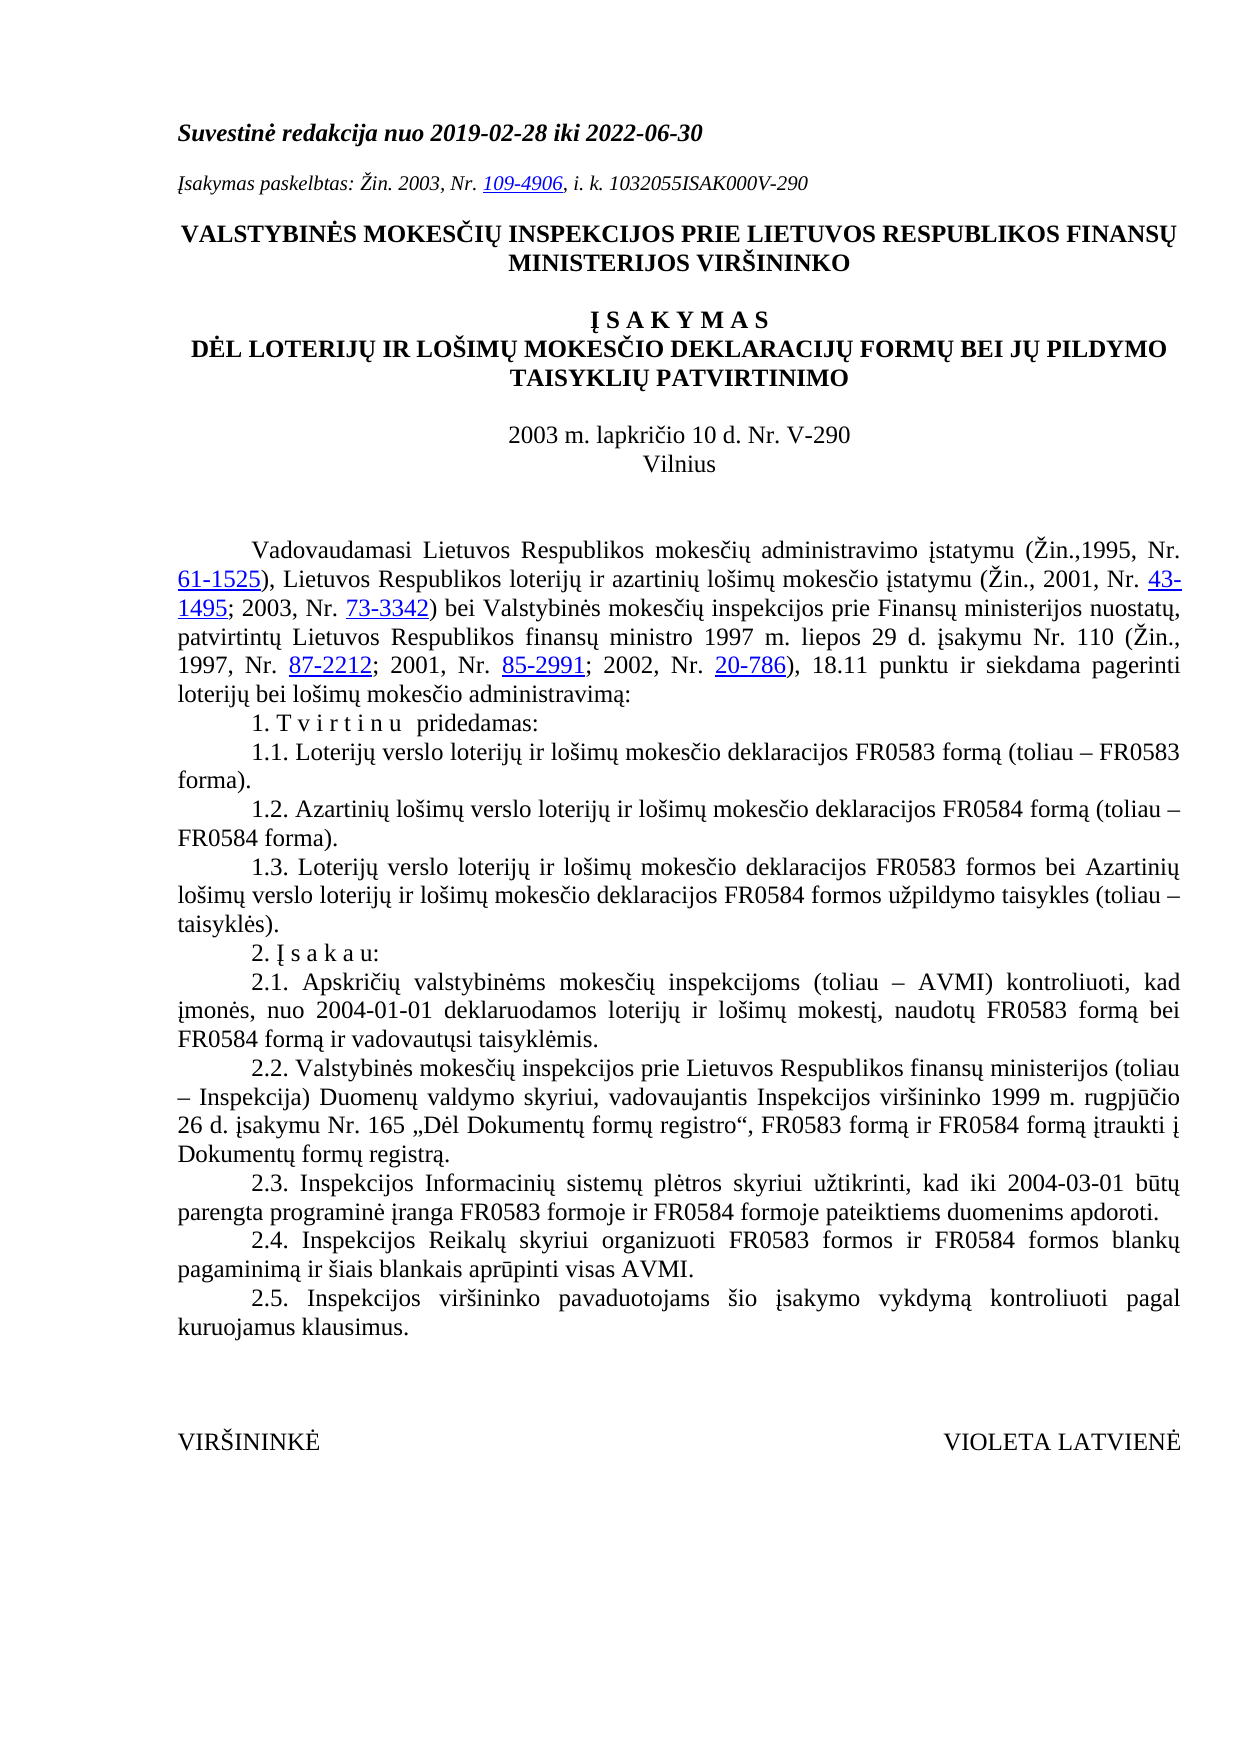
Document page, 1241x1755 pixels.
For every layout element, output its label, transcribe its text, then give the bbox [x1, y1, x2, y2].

text 1.1. Loterijų verslo loterijų ir lošimų mokesčio deklaracijos FR0583 formą (toliau – FR0583 forma). [177, 737, 1181, 794]
text 2.1. Apskričių valstybinėms mokesčių inspekcijoms (toliau – AVMI) kontroliuoti, kad įmonės, nuo 2004-01-01 deklaruodamos loterijų ir lošimų mokestį, naudotų FR0583 formą bei FR0584 formą ir vadovautųsi taisyklėmis. [177, 967, 1181, 1053]
text Vadovaudamasi Lietuvos Respublikos mokesčių administravimo įstatymu (Žin.,1995, Nr. 61-1525), Lietuvos Respublikos loterijų ir azartinių lošimų mokesčio įstatymu (Žin., 2001, Nr. 43-1495; 2003, Nr. 73-3342) bei Valstybinės mokesčių inspekcijos prie Finansų ministerijos nuostatų, patvirtintų Lietuvos Respublikos finansų ministro 1997 m. liepos 29 d. įsakymu Nr. 110 (Žin., 1997, Nr. 87-2212; 2001, Nr. 85-2991; 2002, Nr. 20-786), 18.11 punktu ir siekdama pagerinti loterijų bei lošimų mokesčio administravimą: [177, 535, 1181, 708]
text 2.4. Inspekcijos Reikalų skyriui organizuoti FR0583 formos ir FR0584 formos blankų pagaminimą ir šiais blankais aprūpinti visas AVMI. [177, 1225, 1181, 1283]
text Į S A K Y M A S [177, 305, 1181, 334]
text 1.2. Azartinių lošimų verslo loterijų ir lošimų mokesčio deklaracijos FR0584 formą (toliau – FR0584 forma). [177, 794, 1181, 852]
text Suvestinė redakcija nuo 2019-02-28 iki 2022-06-30 [177, 118, 1181, 147]
text 1.3. Loterijų verslo loterijų ir lošimų mokesčio deklaracijos FR0583 formos bei Azartinių lošimų verslo loterijų ir lošimų mokesčio deklaracijos FR0584 formos užpildymo taisykles (toliau – taisyklės). [177, 852, 1181, 938]
text 2.5. Inspekcijos viršininko pavaduotojams šio įsakymo vykdymą kontroliuoti pagal kuruojamus klausimus. [177, 1283, 1181, 1340]
text 2003 m. lapkričio 10 d. Nr. V-290 [177, 420, 1181, 449]
text 2. Įsakau: [177, 938, 1181, 967]
text Įsakymas paskelbtas: Žin. 2003, Nr. 109-4906, i. k. 1032055ISAK000V-290 [177, 171, 1181, 195]
text DĖL LOTERIJŲ IR LOŠIMŲ MOKESČIO DEKLARACIJŲ FORMŲ BEI JŲ PILDYMO TAISYKLIŲ PATVIRTINIMO [177, 334, 1181, 392]
text 2.2. Valstybinės mokesčių inspekcijos prie Lietuvos Respublikos finansų ministerijos (toliau – Inspekcija) Duomenų valdymo skyriui, vadovaujantis Inspekcijos viršininko 1999 m. rugpjūčio 26 d. įsakymu Nr. 165 „Dėl Dokumentų formų registro“, FR0583 formą ir FR0584 formą įtraukti į Dokumentų formų registrą. [177, 1053, 1181, 1168]
text 2.3. Inspekcijos Informacinių sistemų plėtros skyriui užtikrinti, kad iki 2004-03-01 būtų parengta programinė įranga FR0583 formoje ir FR0584 formoje pateiktiems duomenims apdoroti. [177, 1168, 1181, 1225]
text VALSTYBINĖS MOKESČIŲ INSPEKCIJOS PRIE LIETUVOS RESPUBLIKOS FINANSŲ MINISTERIJOS VIRŠININKO [177, 219, 1181, 277]
text Vilnius [177, 449, 1181, 478]
text VIRŠININKĖ VIOLETA LATVIENĖ [177, 1427, 1181, 1455]
text 1. Tvirtinu pridedamas: [177, 708, 1181, 737]
